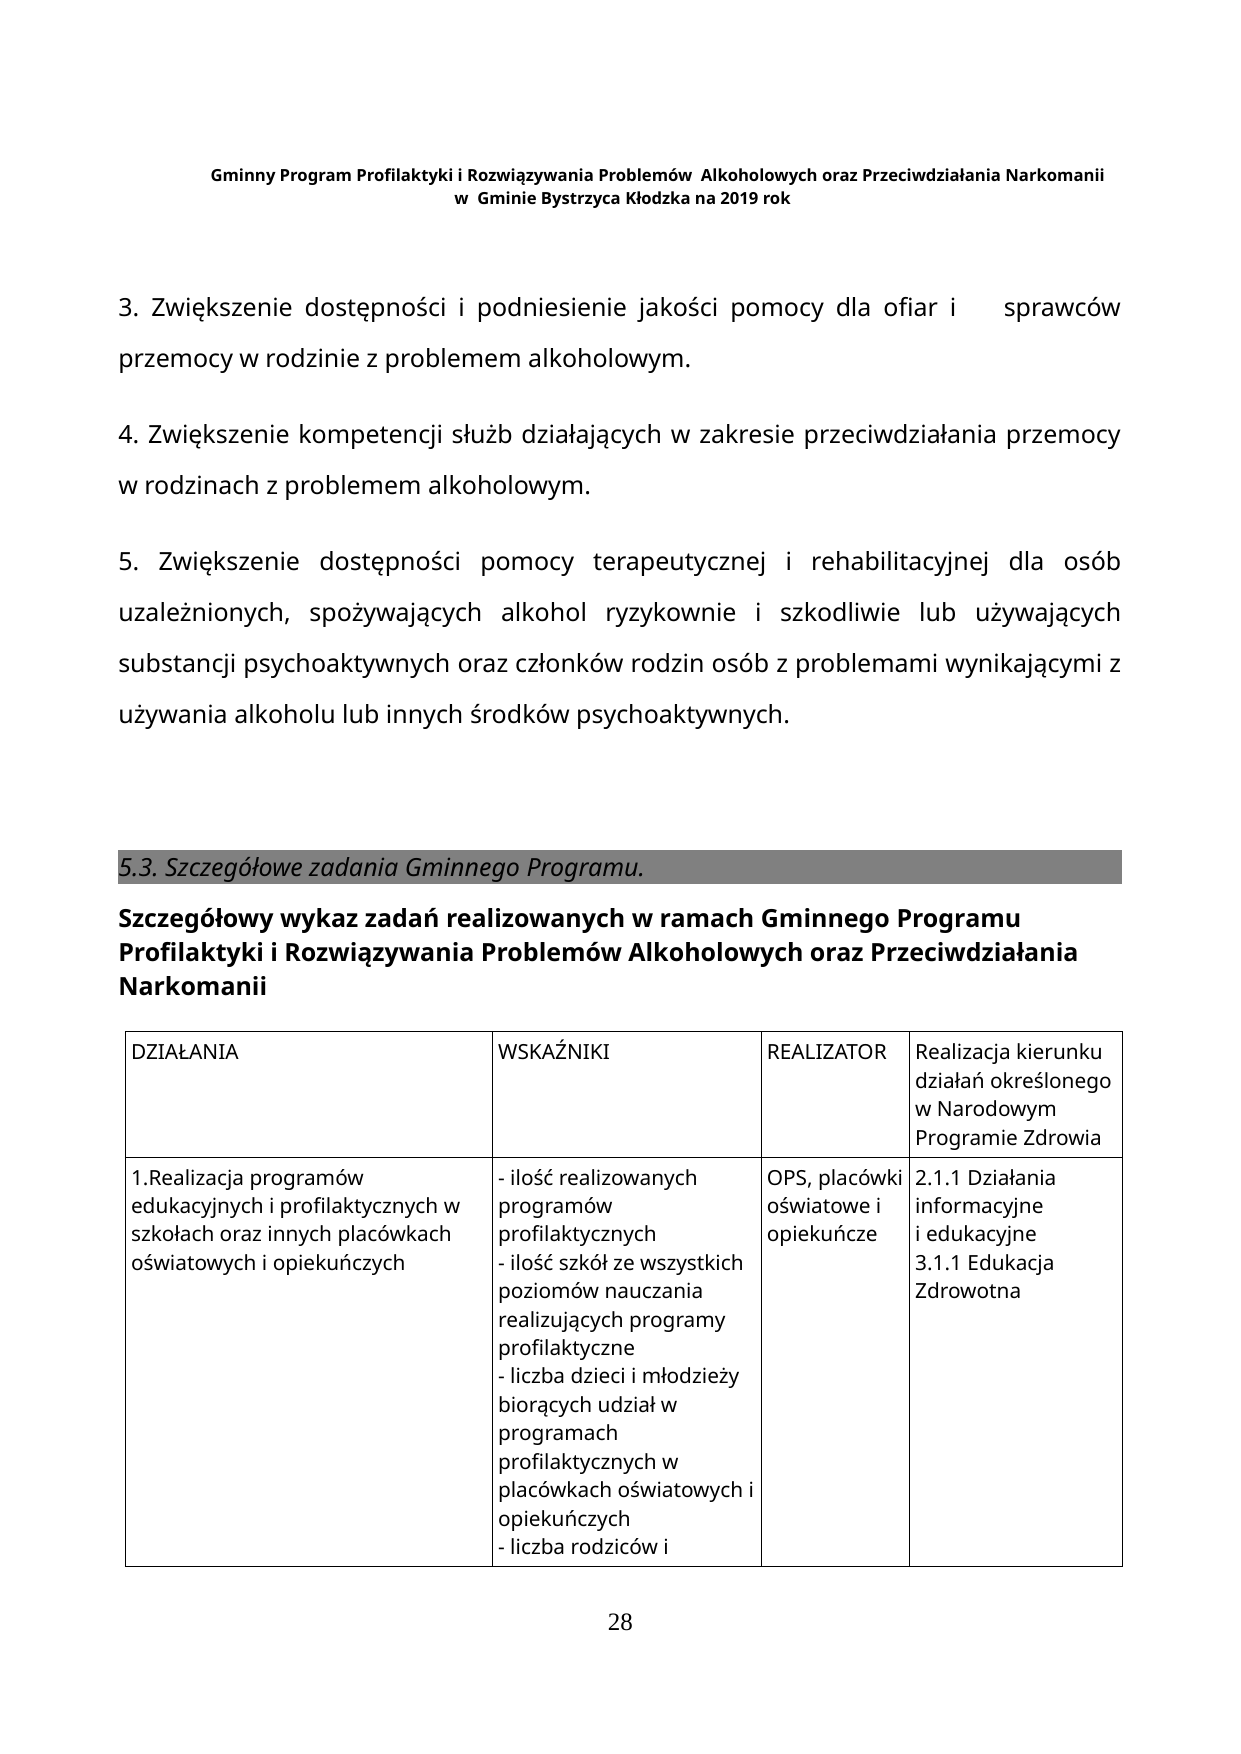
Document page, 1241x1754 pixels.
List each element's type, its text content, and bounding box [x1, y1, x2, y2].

text 5.3. Szczegółowe zadania Gminnego Programu. [118, 850, 1122, 884]
table_header Realizacja kierunku działań określonego w Narodowym Programie Zdrowia [910, 1032, 1122, 1157]
table_header REALIZATOR [762, 1032, 909, 1157]
text 3. Zwiększenie dostępności i podniesienie jakości pomocy dla ofiar i sprawców przemocy w rodzinie z problemem alkoholowym. [118, 289, 1122, 374]
table_cell 2.1.1 Działania informacyjne i edukacyjne 3.1.1 Edukacja Zdrowotna [910, 1158, 1122, 1566]
text Szczegółowy wykaz zadań realizowanych w ramach Gminnego Programu Profilaktyki i Rozwiązywania Problemów Alkoholowych oraz Przeciwdziałania Narkomanii [118, 901, 1122, 1003]
table_header DZIAŁANIA [126, 1032, 492, 1157]
table_cell - ilość realizowanych programów profilaktycznych - ilość szkół ze wszystkich poziomów nauczania realizujących programy profilaktyczne - liczba dzieci i młodzieży biorących udział w programach profilaktycznych w placówkach oświatowych i opiekuńczych - liczba rodziców i [493, 1158, 761, 1566]
table_cell 1.Realizacja programów edukacyjnych i profilaktycznych w szkołach oraz innych placówkach oświatowych i opiekuńczych [126, 1158, 492, 1566]
text 5. Zwiększenie dostępności pomocy terapeutycznej i rehabilitacyjnej dla osób uzależnionych, spożywających alkohol ryzykownie i szkodliwie lub używających substancji psychoaktywnych oraz członków rodzin osób z problemami wynikającymi z używania alkoholu lub innych środków psychoaktywnych. [118, 544, 1122, 731]
table_cell OPS, placówki oświatowe i opiekuńcze [762, 1158, 909, 1566]
table_header WSKAŹNIKI [493, 1032, 761, 1157]
subtitle 4. Zwiększenie kompetencji służb działających w zakresie przeciwdziałania przemocy w rodzinach z problemem alkoholowym. [118, 417, 1122, 502]
